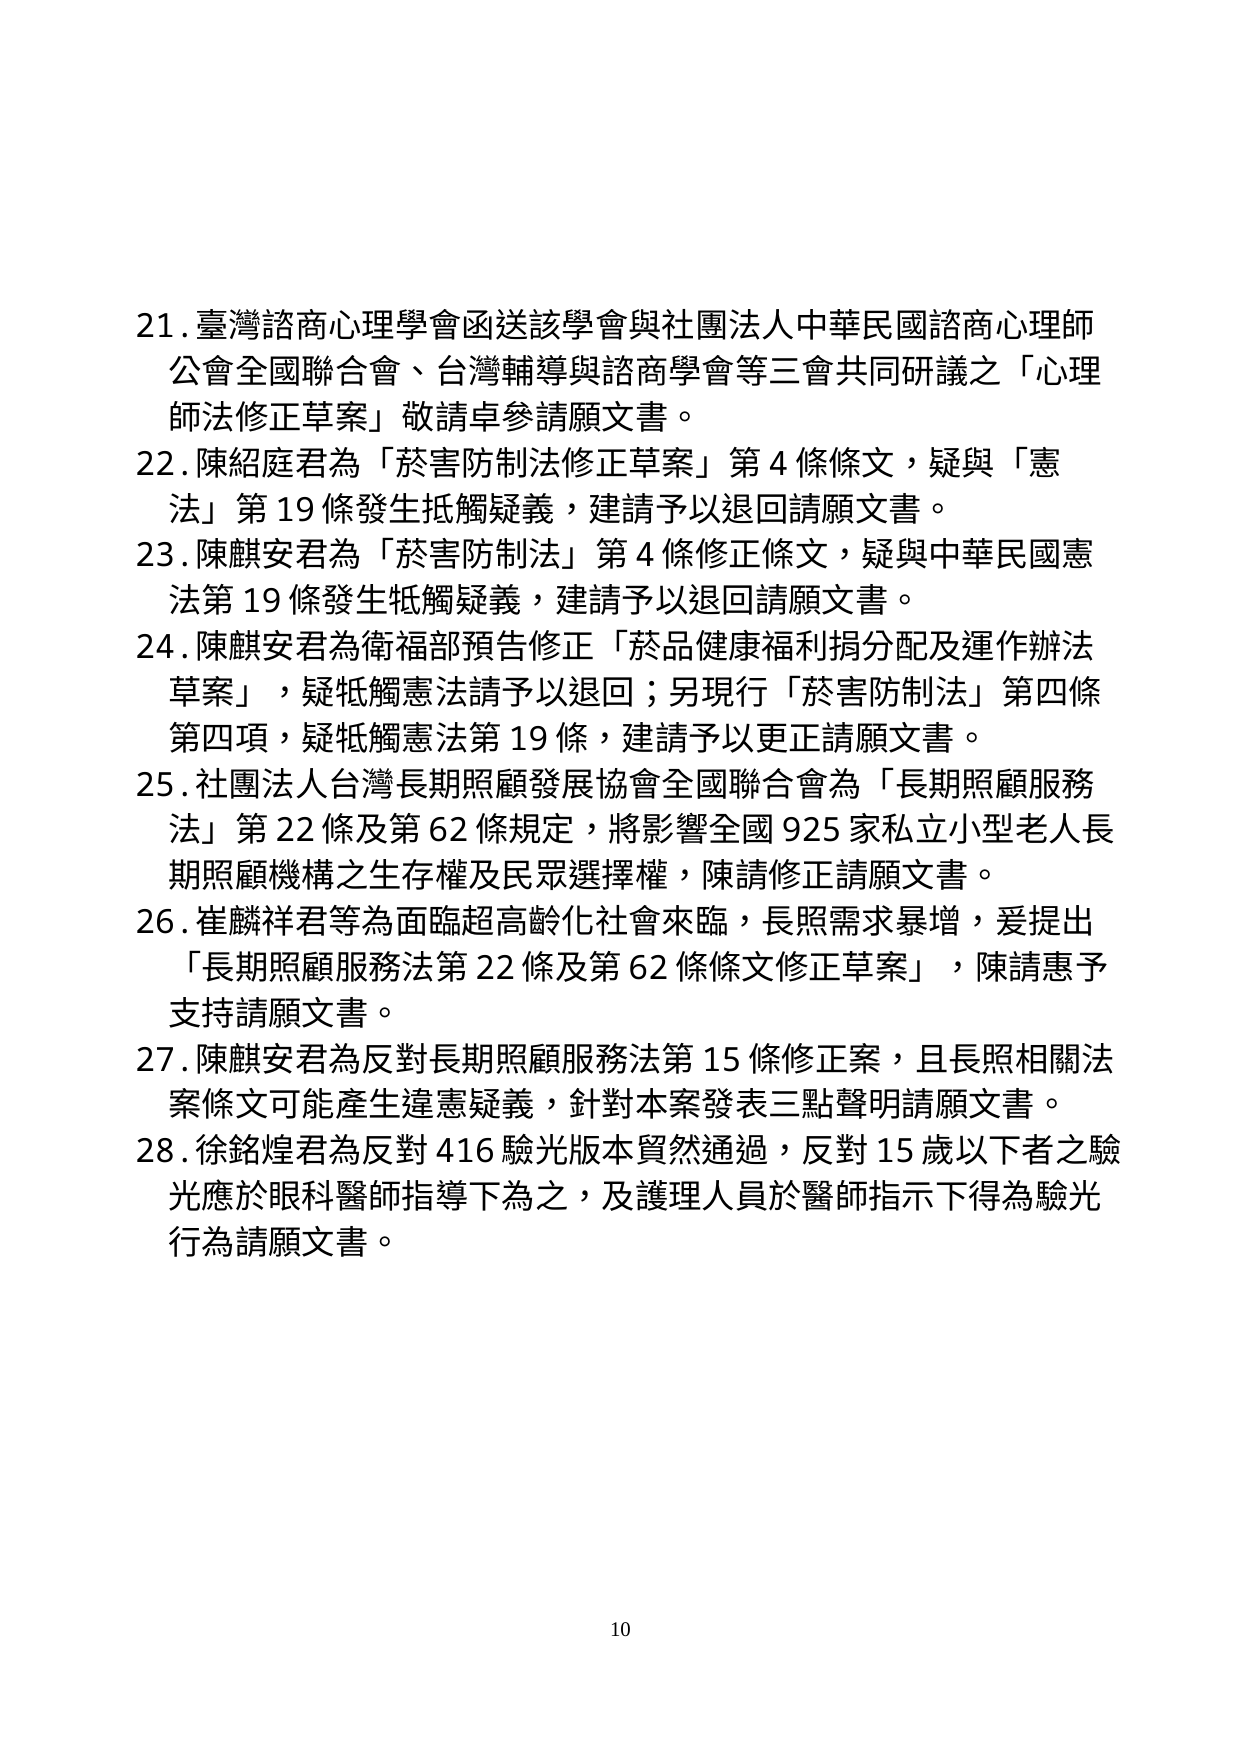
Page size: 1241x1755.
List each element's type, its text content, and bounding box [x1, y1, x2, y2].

text 24.陳麒安君為衛福部預告修正「菸品健康福利捐分配及運作辦法草案」，疑牴觸憲法請予以退回；另現行「菸害防制法」第四條第四項，疑牴觸憲法第19條，建請予以更正請願文書。 [135, 622, 1122, 759]
text 21.臺灣諮商心理學會函送該學會與社團法人中華民國諮商心理師公會全國聯合會、台灣輔導與諮商學會等三會共同研議之「心理師法修正草案」敬請卓參請願文書。 [135, 301, 1122, 438]
text 27.陳麒安君為反對長期照顧服務法第15條修正案，且長照相關法案條文可能產生違憲疑義，針對本案發表三點聲明請願文書。 [135, 1034, 1122, 1126]
text 28.徐銘煌君為反對416驗光版本貿然通過，反對15歲以下者之驗光應於眼科醫師指導下為之，及護理人員於醫師指示下得為驗光行為請願文書。 [135, 1126, 1122, 1263]
text 26.崔麟祥君等為面臨超高齡化社會來臨，長照需求暴增，爰提出「長期照顧服務法第22條及第62條條文修正草案」，陳請惠予支持請願文書。 [135, 897, 1122, 1034]
text 23.陳麒安君為「菸害防制法」第4條修正條文，疑與中華民國憲法第19條發生牴觸疑義，建請予以退回請願文書。 [135, 530, 1122, 622]
text 22.陳紹庭君為「菸害防制法修正草案」第4條條文，疑與「憲法」第19條發生抵觸疑義，建請予以退回請願文書。 [135, 438, 1122, 530]
text 25.社團法人台灣長期照顧發展協會全國聯合會為「長期照顧服務法」第22條及第62條規定，將影響全國925家私立小型老人長期照顧機構之生存權及民眾選擇權，陳請修正請願文書。 [135, 759, 1122, 897]
